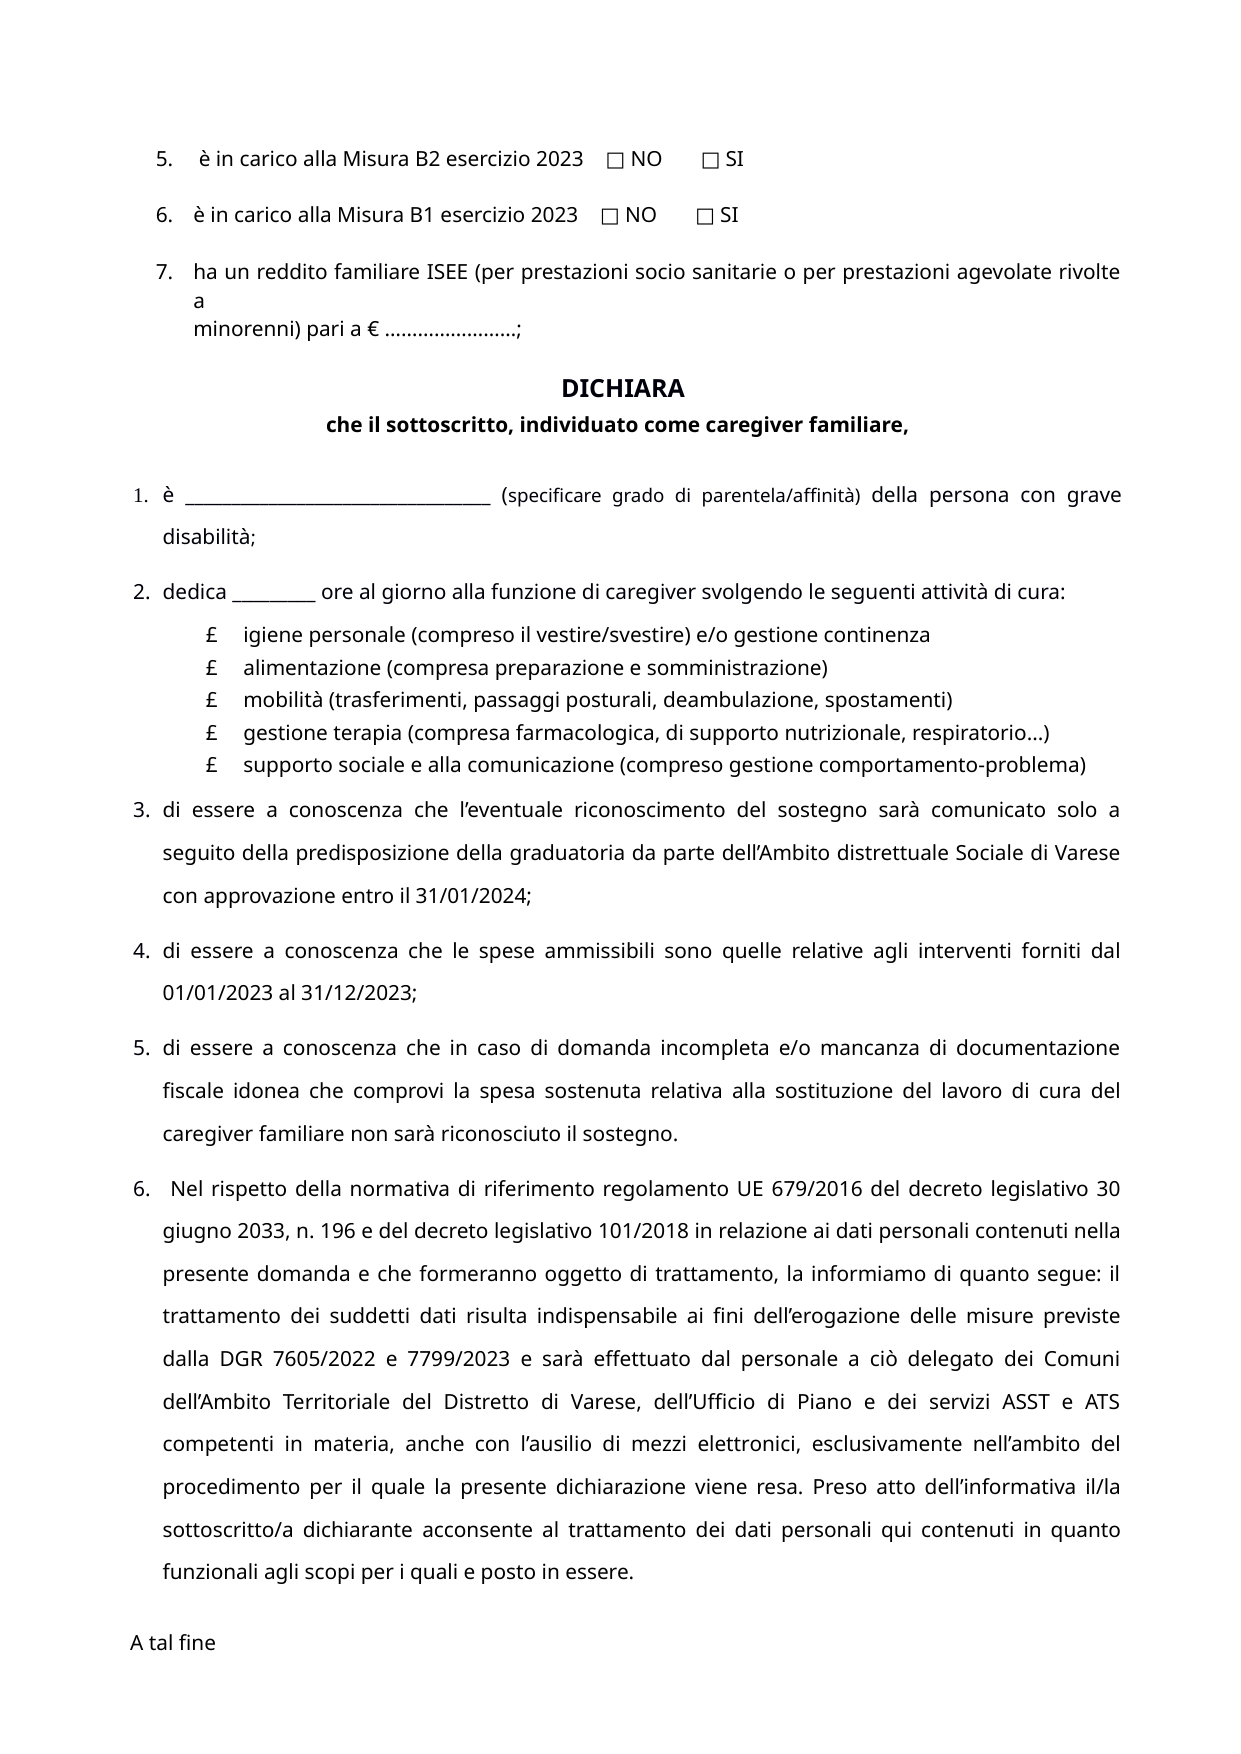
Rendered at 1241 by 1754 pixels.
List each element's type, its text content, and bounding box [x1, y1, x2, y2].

list è _________________________________ (specificare grado di parentela/affinità) della persona con grave disabilità; [133, 480, 1122, 551]
text A tal fine [130, 1628, 1122, 1657]
list di essere a conoscenza che l’eventuale riconoscimento del sostegno sarà comunicato solo a seguito della predisposizione della graduatoria da parte dell’Ambito distrettuale Sociale di Varese con approvazione entro il 31/01/2024; [133, 796, 1122, 909]
list di essere a conoscenza che in caso di domanda incompleta e/o mancanza di documentazione fiscale idonea che comprovi la spesa sostenuta relativa alla sostituzione del lavoro di cura del caregiver familiare non sarà riconosciuto il sostegno. [133, 1033, 1122, 1147]
list è in carico alla Misura B2 esercizio 2023 □ NO □ SI [156, 144, 1122, 172]
list supporto sociale e alla comunicazione (compreso gestione comportamento-problema) [206, 750, 1122, 779]
list gestione terapia (compresa farmacologica, di supporto nutrizionale, respiratorio...) [206, 718, 1122, 746]
list ha un reddito familiare ISEE (per prestazioni socio sanitarie o per prestazioni agevolate rivolte a [156, 257, 1122, 314]
list di essere a conoscenza che le spese ammissibili sono quelle relative agli interventi forniti dal 01/01/2023 al 31/12/2023; [133, 936, 1122, 1007]
list è in carico alla Misura B1 esercizio 2023 □ NO □ SI [156, 201, 1122, 229]
text DICHIARA [130, 371, 1122, 405]
list mobilità (trasferimenti, passaggi posturali, deambulazione, spostamenti) [206, 685, 1122, 714]
list igiene personale (compreso il vestire/svestire) e/o gestione continenza [206, 620, 1122, 648]
list alimentazione (compresa preparazione e somministrazione) [206, 653, 1122, 681]
list dedica _________ ore al giorno alla funzione di caregiver svolgendo le seguenti attività di cura: [133, 577, 1122, 606]
list minorenni) pari a € ……………………; [156, 314, 1122, 343]
list Nel rispetto della normativa di riferimento regolamento UE 679/2016 del decreto legislativo 30 giugno 2033, n. 196 e del decreto legislativo 101/2018 in relazione ai dati personali contenuti nella presente domanda e che formeranno oggetto di trattamento, la informiamo di quanto segue: il trattamento dei suddetti dati risulta indispensabile ai fini dell’erogazione delle misure previste dalla DGR 7605/2022 e 7799/2023 e sarà effettuato dal personale a ciò delegato dei Comuni dell’Ambito Territoriale del Distretto di Varese, dell’Ufficio di Piano e dei servizi ASST e ATS competenti in materia, anche con l’ausilio di mezzi elettronici, esclusivamente nell’ambito del procedimento per il quale la presente dichiarazione viene resa. Preso atto dell’informativa il/la sottoscritto/a dichiarante acconsente al trattamento dei dati personali qui contenuti in quanto funzionali agli scopi per i quali e posto in essere. [133, 1174, 1122, 1586]
text che il sottoscritto, individuato come caregiver familiare, [118, 410, 1122, 439]
